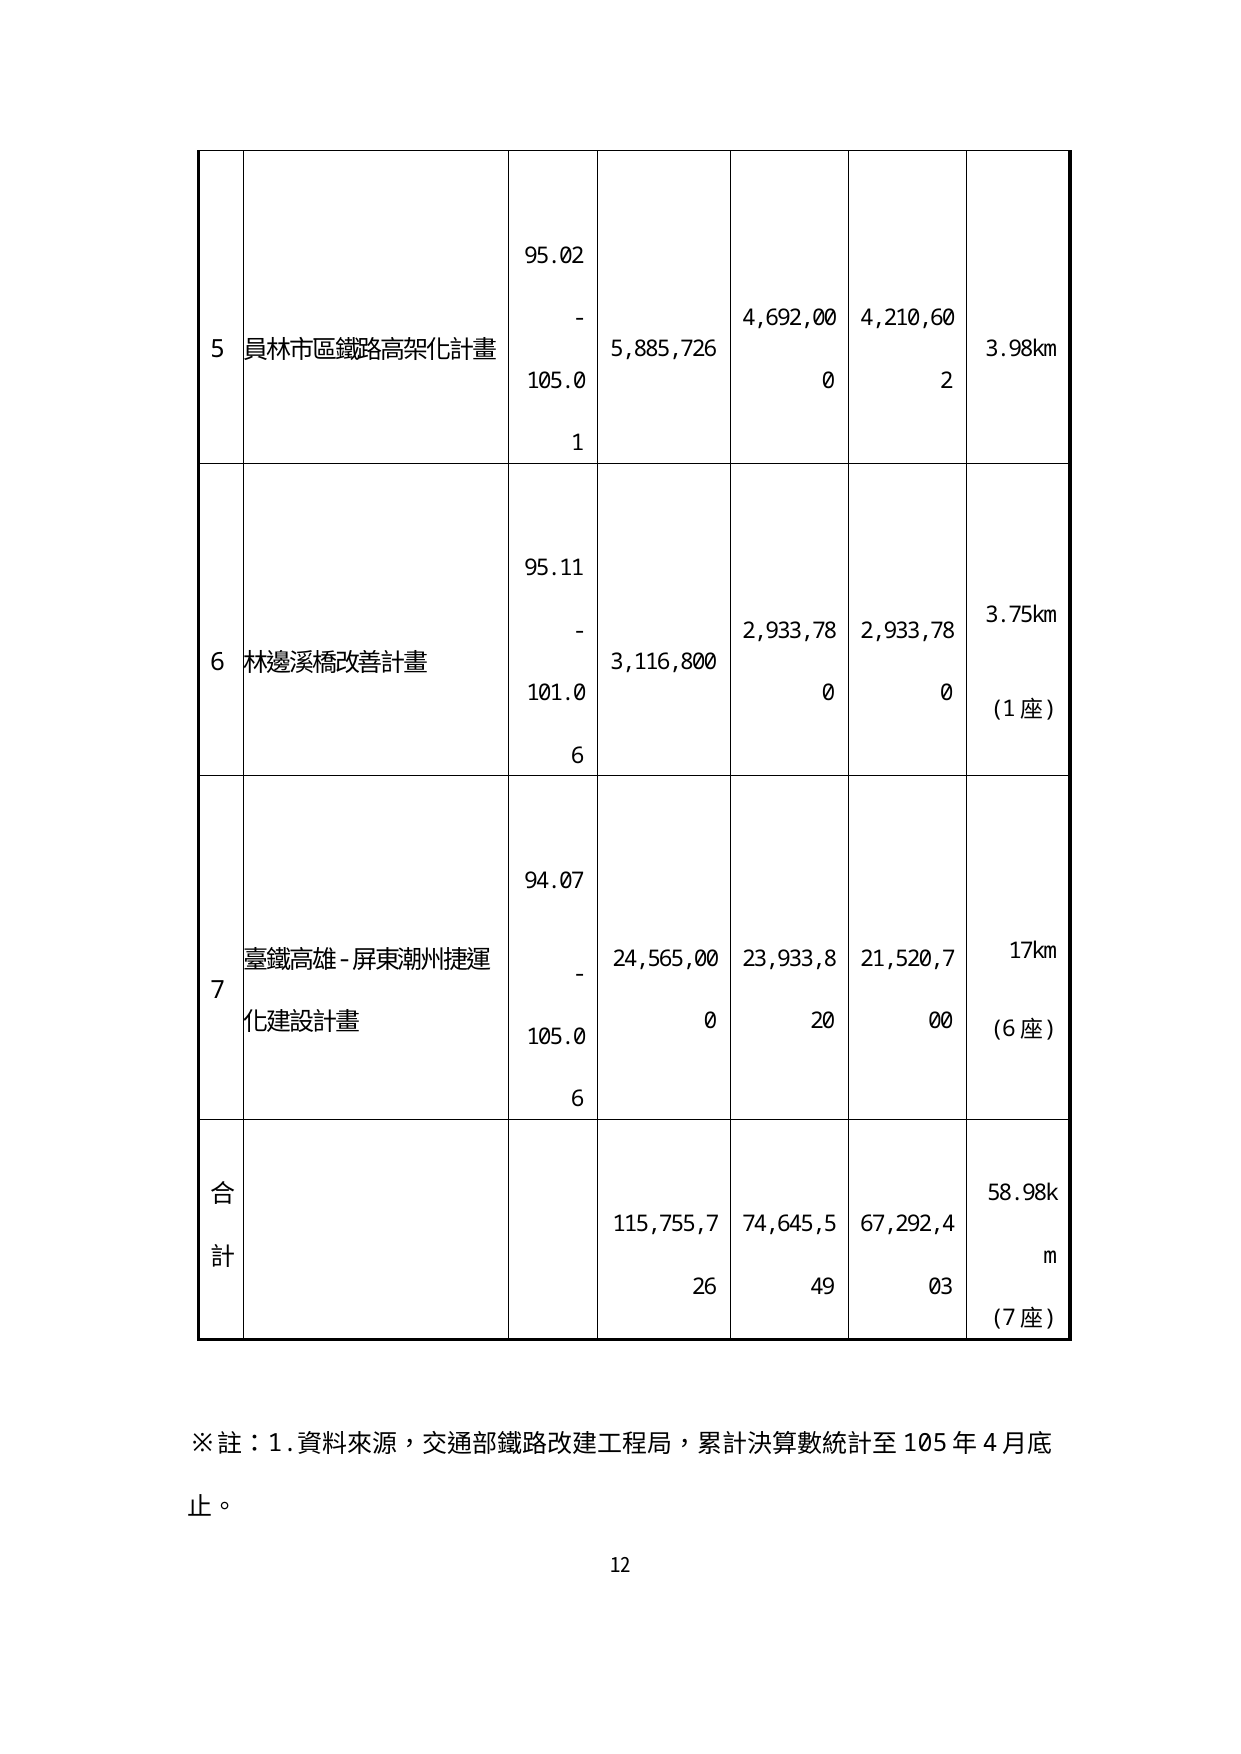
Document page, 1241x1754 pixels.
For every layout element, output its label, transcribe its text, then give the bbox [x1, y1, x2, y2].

table_cell 5,885,726 [598, 151, 730, 462]
table_cell 3.98km [967, 151, 1068, 462]
table_cell 5 [200, 151, 243, 462]
table_cell 員林市區鐵路高架化計畫 [244, 151, 508, 462]
table_cell 臺鐵高雄-屏東潮州捷運化建設計畫 [244, 776, 508, 1119]
table_cell 67,292,403 [849, 1120, 966, 1337]
table_cell 23,933,820 [731, 776, 848, 1119]
table_cell 24,565,000 [598, 776, 730, 1119]
table_cell 115,755,726 [598, 1120, 730, 1337]
table_cell 95.11 -101.06 [509, 464, 597, 775]
table_cell 3,116,800 [598, 464, 730, 775]
table_cell 21,520,700 [849, 776, 966, 1119]
table_cell 6 [200, 464, 243, 775]
table_cell 17km (6座) [967, 776, 1068, 1119]
table_cell 3.75km (1座) [967, 464, 1068, 775]
table_cell 95.02 -105.01 [509, 151, 597, 462]
table_cell 58.98km (7座) [967, 1120, 1068, 1337]
table_cell 2,933,780 [849, 464, 966, 775]
text ※註：1.資料來源，交通部鐵路改建工程局，累計決算數統計至105年4月底止。 [187, 1400, 1053, 1525]
table_cell 74,645,549 [731, 1120, 848, 1337]
table_cell 4,692,000 [731, 151, 848, 462]
table_cell [509, 1120, 597, 1337]
table_cell 林邊溪橋改善計畫 [244, 464, 508, 775]
table_cell [244, 1120, 508, 1337]
table_cell 7 [200, 776, 243, 1119]
table_cell 4,210,602 [849, 151, 966, 462]
table_cell 94.07 -105.06 [509, 776, 597, 1119]
table_cell 2,933,780 [731, 464, 848, 775]
table_cell 合計 [200, 1120, 243, 1337]
